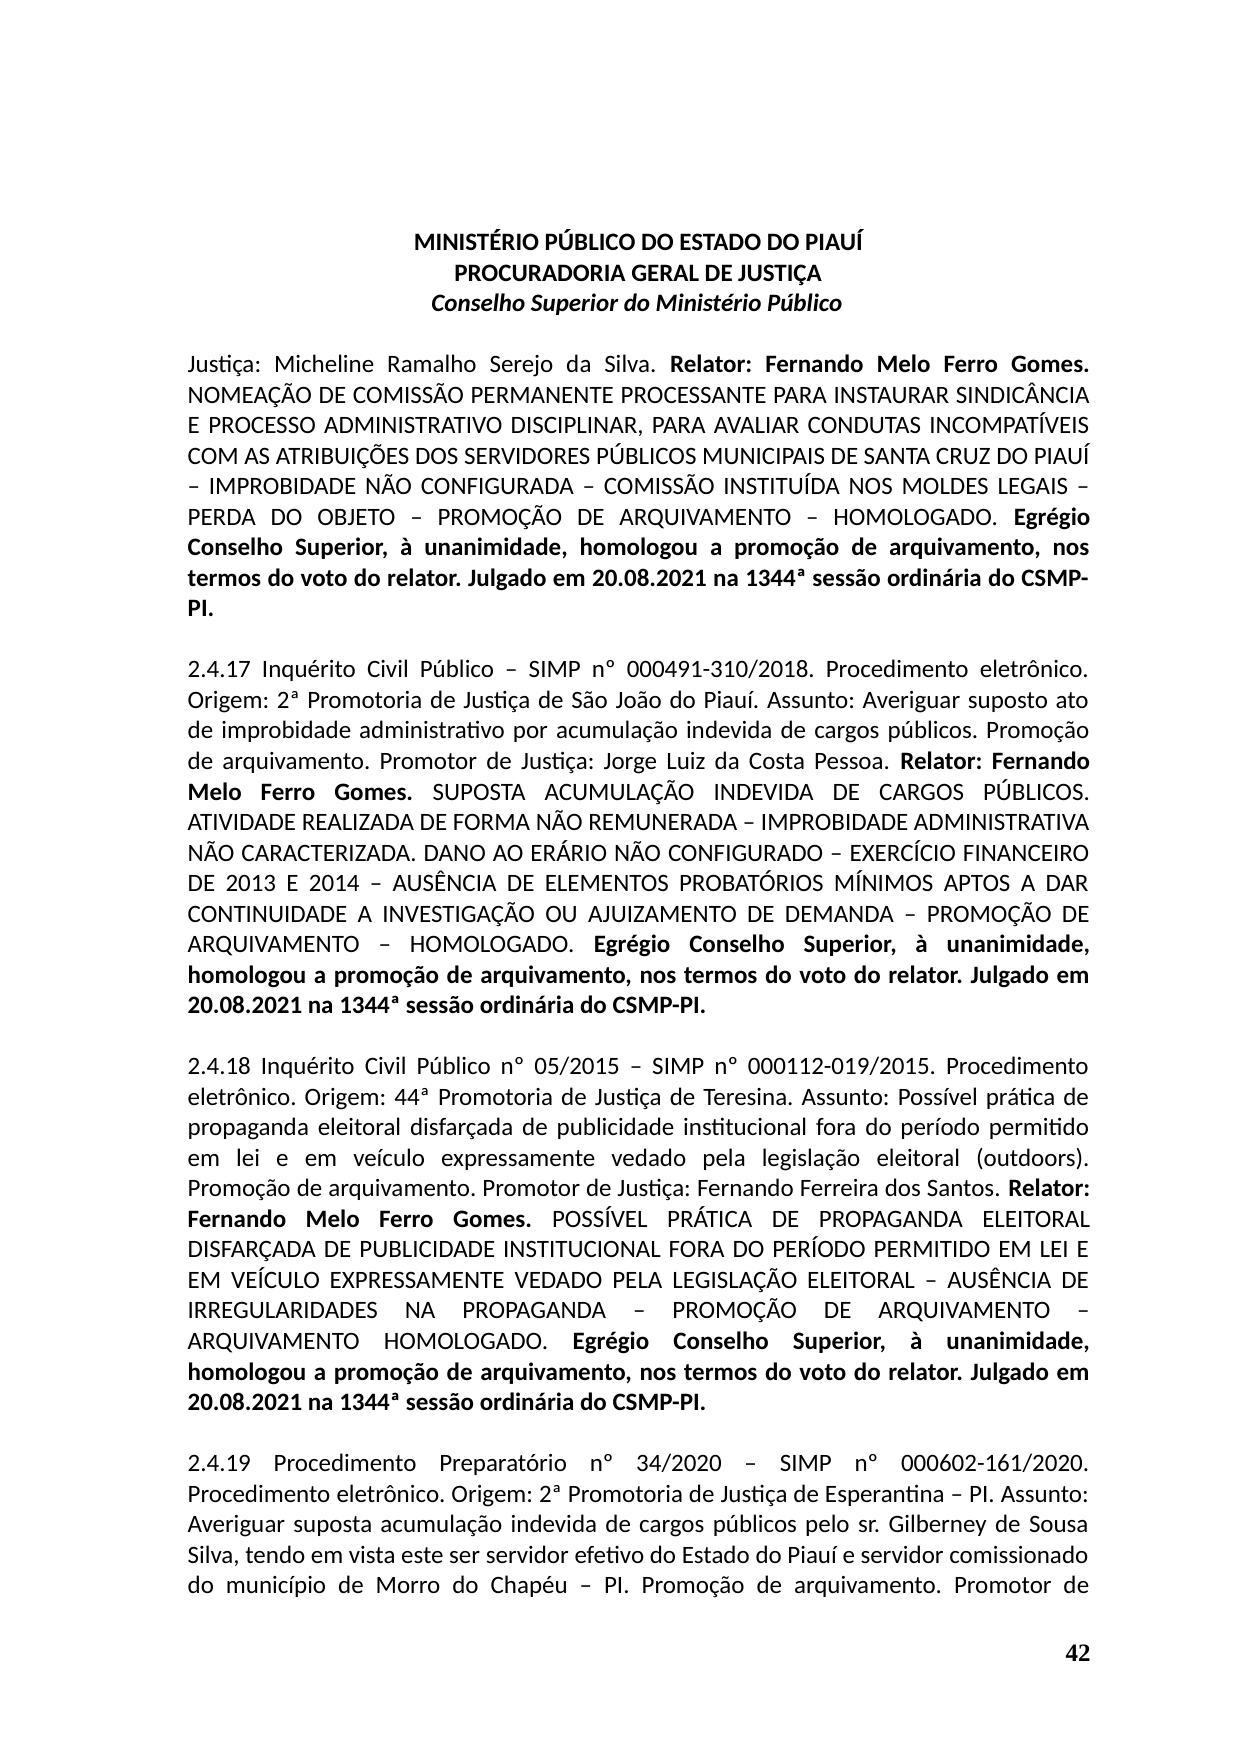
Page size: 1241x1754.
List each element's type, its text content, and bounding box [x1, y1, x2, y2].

text 2.4.17 Inquérito Civil Público – SIMP nº 000491-310/2018. Procedimento eletrônico. Origem: 2ª Promotoria de Justiça de São João do Piauí. Assunto: Averiguar suposto ato de improbidade administrativo por acumulação indevida de cargos públicos. Promoção de arquivamento. Promotor de Justiça: Jorge Luiz da Costa Pessoa. Relator: Fernando Melo Ferro Gomes. SUPOSTA ACUMULAÇÃO INDEVIDA DE CARGOS PÚBLICOS. ATIVIDADE REALIZADA DE FORMA NÃO REMUNERADA – IMPROBIDADE ADMINISTRATIVA NÃO CARACTERIZADA. DANO AO ERÁRIO NÃO CONFIGURADO – EXERCÍCIO FINANCEIRO DE 2013 E 2014 – AUSÊNCIA DE ELEMENTOS PROBATÓRIOS MÍNIMOS APTOS A DAR CONTINUIDADE A INVESTIGAÇÃO OU AJUIZAMENTO DE DEMANDA – PROMOÇÃO DE ARQUIVAMENTO – HOMOLOGADO. Egrégio Conselho Superior, à unanimidade, homologou a promoção de arquivamento, nos termos do voto do relator. Julgado em 20.08.2021 na 1344ª sessão ordinária do CSMP-PI. [187, 654, 1090, 1020]
text 2.4.18 Inquérito Civil Público nº 05/2015 – SIMP nº 000112-019/2015. Procedimento eletrônico. Origem: 44ª Promotoria de Justiça de Teresina. Assunto: Possível prática de propaganda eleitoral disfarçada de publicidade institucional fora do período permitido em lei e em veículo expressamente vedado pela legislação eleitoral (outdoors). Promoção de arquivamento. Promotor de Justiça: Fernando Ferreira dos Santos. Relator: Fernando Melo Ferro Gomes. POSSÍVEL PRÁTICA DE PROPAGANDA ELEITORAL DISFARÇADA DE PUBLICIDADE INSTITUCIONAL FORA DO PERÍODO PERMITIDO EM LEI E EM VEÍCULO EXPRESSAMENTE VEDADO PELA LEGISLAÇÃO ELEITORAL – AUSÊNCIA DE IRREGULARIDADES NA PROPAGANDA – PROMOÇÃO DE ARQUIVAMENTO – ARQUIVAMENTO HOMOLOGADO. Egrégio Conselho Superior, à unanimidade, homologou a promoção de arquivamento, nos termos do voto do relator. Julgado em 20.08.2021 na 1344ª sessão ordinária do CSMP-PI. [187, 1050, 1090, 1417]
text Justiça: Micheline Ramalho Serejo da Silva. Relator: Fernando Melo Ferro Gomes. NOMEAÇÃO DE COMISSÃO PERMANENTE PROCESSANTE PARA INSTAURAR SINDICÂNCIA E PROCESSO ADMINISTRATIVO DISCIPLINAR, PARA AVALIAR CONDUTAS INCOMPATÍVEIS COM AS ATRIBUIÇÕES DOS SERVIDORES PÚBLICOS MUNICIPAIS DE SANTA CRUZ DO PIAUÍ – IMPROBIDADE NÃO CONFIGURADA – COMISSÃO INSTITUÍDA NOS MOLDES LEGAIS – PERDA DO OBJETO – PROMOÇÃO DE ARQUIVAMENTO – HOMOLOGADO. Egrégio Conselho Superior, à unanimidade, homologou a promoção de arquivamento, nos termos do voto do relator. Julgado em 20.08.2021 na 1344ª sessão ordinária do CSMP-PI. [187, 348, 1090, 623]
text 2.4.19 Procedimento Preparatório nº 34/2020 – SIMP nº 000602-161/2020. Procedimento eletrônico. Origem: 2ª Promotoria de Justiça de Esperantina – PI. Assunto: Averiguar suposta acumulação indevida de cargos públicos pelo sr. Gilberney de Sousa Silva, tendo em vista este ser servidor efetivo do Estado do Piauí e servidor comissionado do município de Morro do Chapéu – PI. Promoção de arquivamento. Promotor de [187, 1447, 1090, 1600]
